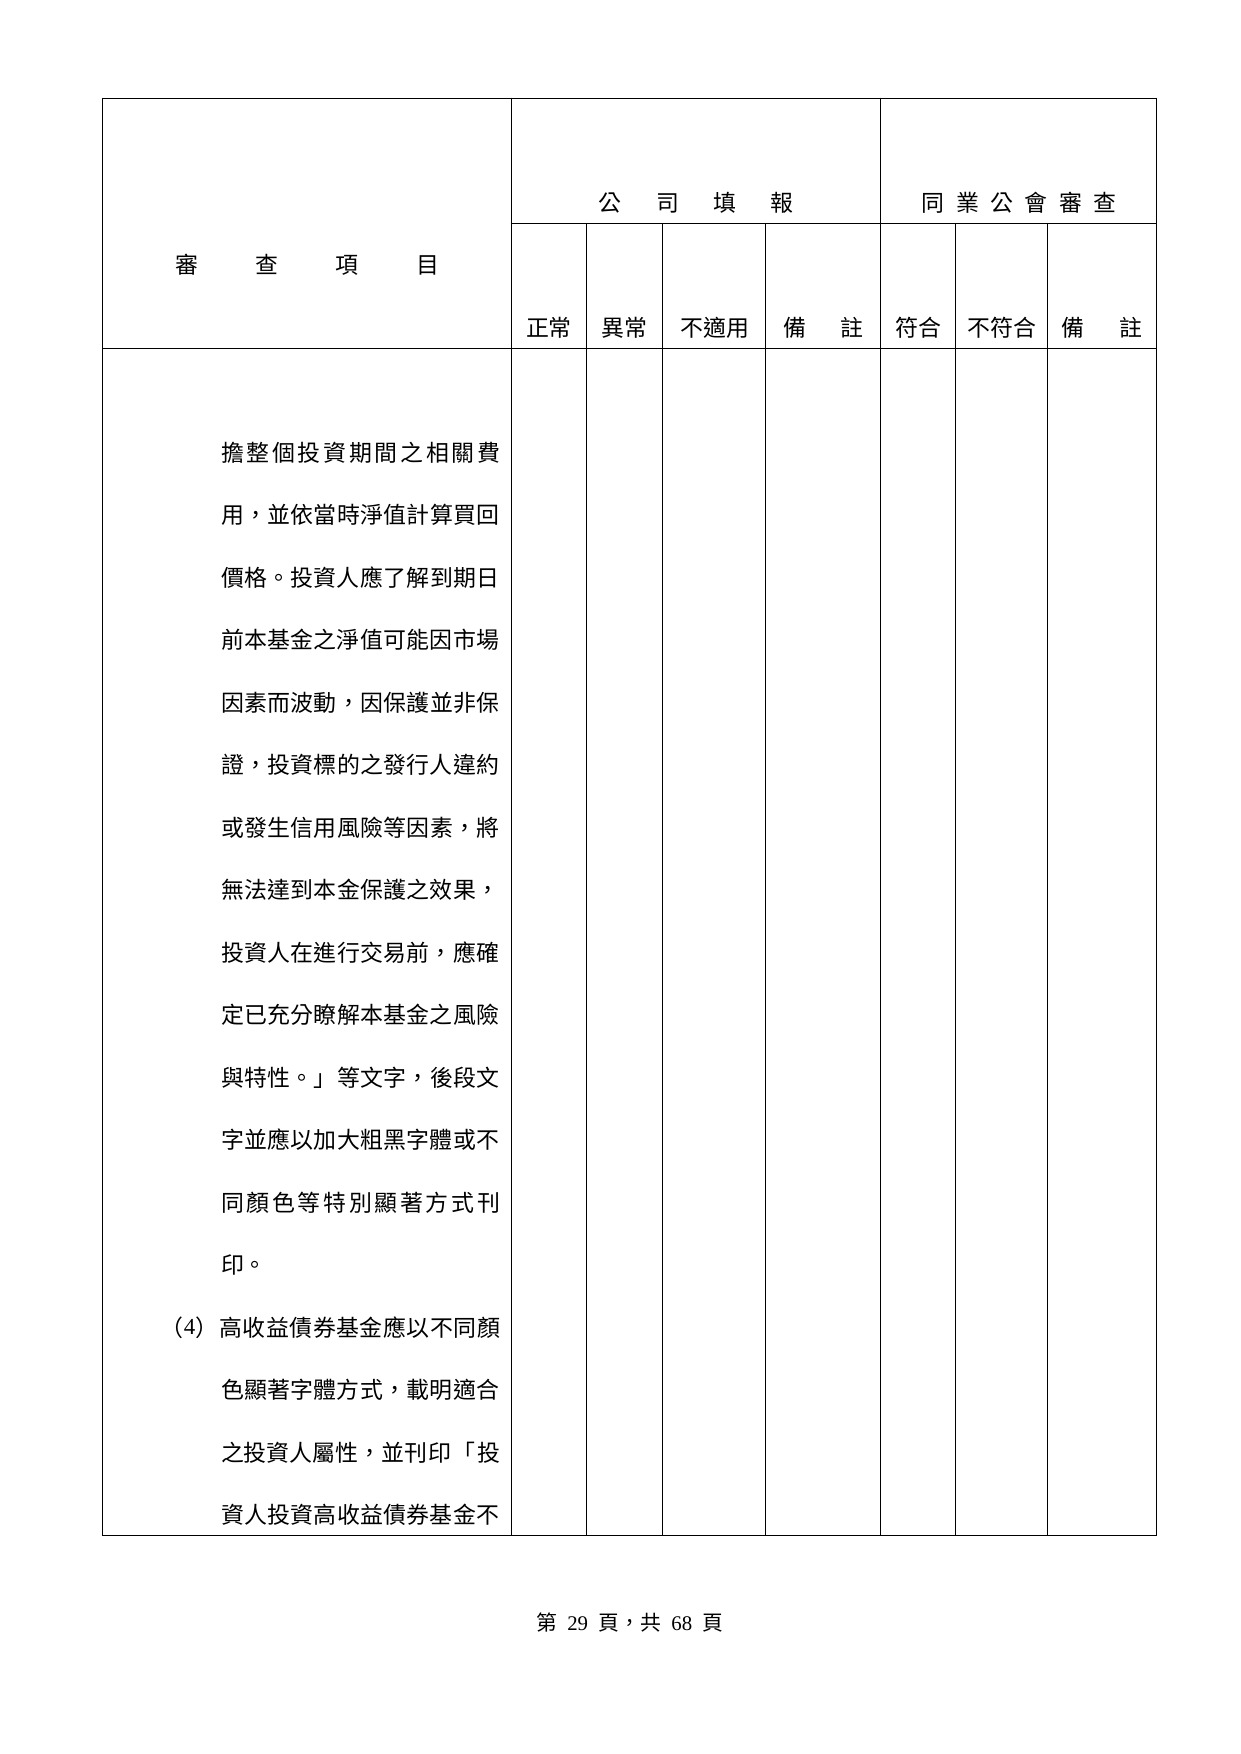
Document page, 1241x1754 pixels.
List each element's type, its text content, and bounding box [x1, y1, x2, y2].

table_cell 備 註 [766, 224, 880, 347]
table_cell [512, 349, 586, 1535]
table_cell [766, 349, 880, 1535]
table_cell [881, 349, 955, 1535]
table_cell 正常 [512, 224, 586, 347]
table_cell 不符合 [956, 224, 1047, 347]
table_header 公 司 填 報 [512, 99, 880, 222]
table_cell [956, 349, 1047, 1535]
table_header 審 查 項 目 [103, 99, 511, 347]
table_cell 【公開說明書】（追加募集案僅需檢附公開說明書修正對照表） ※下列資料應符合金管會規定之格式 是否依證券投資信託事業募集證券投資信託基金公開說明書應行記載事項準則規定，於所編製公開說明書封面註明係申請（報）用之稿本 是否依證券投資信託事業募集證券投資信託基金公開說明書應行記載事項準則規定，記載下列事項： （一）編製目錄及頁次 （二）封面依序刊印事項： 1.基金名稱（保本型基金應用括弧以不同顏色顯著字體標明保本比率及基金之類型(保證型或保護型)） 2.基金種類（股票型、債券型、平衡型、保本型、組合型、指數型、指數股票型（Exchange Traded Fund；ETF）、貨幣市場基金、傘型或其他經金融監督管理委員會（以下簡稱金管會）核定者 3.基本投資方針 4.基金型態（開放式或封閉式） 5.基金投資國外地區者，註明「投資國外」 6.基金以外幣計價者，註明本基金以______幣計價 7.本次核准發行總面額 8.本次核准發行受益權單位數 9.保本型基金為保證型者，保證機構之名稱 10.證券投資信託事業之名稱 11.以顯著方式刊印下列文字： （1）「本基金經金融監督管理委員會核准或同意生效，惟不表示本基金絕無風險。本證券投資信託事業以往之經理績效不保證本基金之最低投資收益；本證券投資信託事業除盡善良管理人之注意義務外，不負責本基金之盈虧，亦不保證最低之收益」 （2）保本型基金為保證型者，應刊印「本基金經金融監督管理委員會核准或同意生效，惟不表示本基金絕無風險。投資人持有本基金至到期日時，始可享有_____%的本金保證。投資人於到期日前買回者或有本基金信託契約第__條第一款至第六款應終止之情事者，不在保證範圍，投資人應承擔整個投資期間之相關費用，並依當時淨值計算買回價格。投資人應了解到期日前本基金之淨值可能因市場因素而波動。投資人在進行交易前，應確定已充分瞭解本基金之風險與特性。」等文字。 （3）保本型基金為保護型者，應刊印「本基金無提供保證機構保證之機制，係透過投資工具達成保護本金之功能。本基金經金融監督管理委員會核准或同意生效，惟不表示本基金絕無風險。投資人持有本基金至到期日時，始可享有_____%的本金保護。投資人於到期日前買回者或有本基金信託契約第___條應提前終止之情事者，不在保護範圍，投資人應承擔整個投資期間之相關費用，並依當時淨值計算買回價格。投資人應了解到期日前本基金之淨值可能因市場因素而波動，因保護並非保證，投資標的之發行人違約或發生信用風險等因素，將無法達到本金保護之效果，投資人在進行交易前，應確定已充分瞭解本基金之風險與特性。」等文字，後段文字並應以加大粗黑字體或不同顏色等特別顯著方式刊印。 （4）高收益債券基金應以不同顏色顯著字體方式，載明適合之投資人屬性，並刊印「投資人投資高收益債券基金不宜占其投資組合過高之比重」，及「本基金經金融監督管理委員會核准，惟不表示絕無風險。由於高收益債券之信用評等未達投資等級或未經信用評等，且對利率變動的敏感度甚高，故本基金可能會因利率上升、市場流動性下降，或債券發行機構違約不支付本金、利息或破產而蒙受虧損。本基金不適合無法承擔相關風險之投資人。基金經理公司以往之經理績效不保證基金之最低投資收益；基金經理公司除盡善良管理人之注意義務外，不負責本基金之盈虧，亦不保證最低之收益，投資人申購前應詳閱基金公開說明書。」等文字。 （5）有關本基金運用限制及投資風險之揭露請詳見第__頁至第__頁 （6）固定收益基金應以粗體字警示投資人投資基金應注意之風險，並應補充包含債券發行人違約之信用風險 （7）本公開說明書之內容如有虛偽或隱匿之情事者，應由本證券投資信託事業與負責人及其他曾在公開說明書上簽章者依法負責 （8）查詢本公開說明書之網址，包括本會指定之資訊申報網站之網址及公司揭露公開說明書相關資料之網址 （※公開資訊觀測站網址應為 http://newmops.tse.com.tw） （9）信託業兼營證券投資信託業務經本會核准得自行保管基金資產者，應標明自行保管及設有信託監察人之字句 12.刊印日期 （三）封裡依序刊印下列事項： 1.證券投資信託事業總公司之名稱、地址、網址及電話，發言人之姓名、職稱、聯絡電話及電子郵件信箱 2.基金保管機構之名稱、地址、網址及電話。（信託業兼營證券投資信託業務經本會核准得自行保管基金資產者，載明信託監察人之姓名或名稱、地址、網址或電子郵件信箱及電話） 3.受託管理機構之名稱、地址、網址及電話 4.國外投資顧問公司之名稱地址網址及電話 5.國外受託保管機構之名稱、地址、網址及電話 6.基金經保證機構保證者，保證機構之名稱、地址、網址及電話 7.受益憑證簽證機構之名稱、地址、網址及電話 8.受益憑證事務代理機構之名稱、地址、網址及電話 9.基金之財務報告簽證會計師姓名、事務所名稱、地址、網址及電話 10.證券投資信託事業或基金經信用評等機構評等者，信用評等機構之名稱、地址、網址及電話 11.公開說明書之陳列處所、分送方式及索取之方法 （四）封底應刊印事項： 證券投資信託事業及其負責人簽章或蓋章 （五）基金概況應刊印事項： 1.基金簡介 （1）發行總面額 （2）受益權單位總數 （3）每受益權單位面額 （4）得否追加發行 （5）成立條件(有成立日期者，亦一併列明) （6）預定發行日期 （7）存續期間 （8）投資地區及標的 (保本型基金應列示投資固定收益商品及證券相關商品之預估投資比率、投資商品之發行者、交易對象及參與率等) （9）基本投資方針及範圍簡述 （10）投資策略及特色之重點摘述 （11）本基金適合之投資人屬性分析 （12）銷售開始日 （13）銷售方式 （14）銷售價格 （15）最低申購金額 （16）證券投資信託事業為防制洗錢而可能要求申購人提出之文件及拒絕申購之情況 （17）買回開始日（保本型基金敍明接受買回之方式及因應買回處分資產之程序） （18）買回費用 （19）買回價格 （20）短線交易之規範及處理 ※應包含短線交易之定義、買回費率、買回費用計算方式及短線交易案例說明等事項 （21）基金營業日之定義 （22）經理費（保本型基金之經理費率應以明顯字體列示） （23）保管費(信託業兼營證券投資信託業務經本會核准得自行保管基金資產者，其信託監察人之報酬) （24）基金經保證機構保證者，保證機構之業務性質、財務狀況、 信用評等、保證條件、範圍、保證費及保證契約主要內容；並以釋例說明保證機制及高於保證金額之潛在回報之計算方法 （25）是否分配收益 2.基金性質 （1）基金之設立及其依據 （2）證券投資信託契約關係 （3）追加募集基金者，應刊印該基金成立時及歷次追加發行之情形 3.證券投資信託事業之職責（概述） 4.基金保管機構之職責（概述） （信託業兼營證券投資信託業務經本會核准得自行保管基金資產者，應記載信託監察人之職責） 5.基金保證機構之職責(概述) 6.基金投資 （1）基金投資方針及範圍。 ※債券型基金者，應敘明其資產組合及持有固定收益證券部位之加權平均存續期間管理策略 （2）證券投資信託事業運用基金投資之決策過程、基金經理人之姓名、主要經(學)歷及權限。基金經理人同時管理其他基金者，應揭露所管理之其他基金名稱及所採取防止利益衝突之措施 ※基金經理人主要經歷應加註起迄時間 ※基金經理人管理1檔基金以上者，請詳述公司實際採行之防範措施 ※請同業公會確認基金經理人符合證券投資信託事業負責人與業務人員管理規則第5條資格、資格條件符合最新法令規定及已接受6小時期貨暨選擇權相關法規之職前及在職訓練課程（請查詢最新受訓紀錄） （3）證券投資信託事業運用基金，將基金之管理業務複委任第三人處理者，應敘明複委任業務情形及受託管理機構對受託管理業務之專業能力 （4）證券投資信託事業運用基金，委託國外投資顧問公司提供投資顧問服務，應敘明國外投資顧問公司提供基金顧問服務之專業能力 （5）基金運用之限制 ※有關各投資標的信用評等之規定，勿分散說明，集中陳述為宜。 （6）基金參與股票發行公司股東會行使表決權之處理原則及方法 是否符合證券投資信託事業管理規則第19條第2項第6款及證券投資信託事業負責人與業務人員管理規則第13條第2項第6款規定證券投資信託事業及其負責人、部門主管、分支機構經理人、其他業務人員或受僱人，不得轉讓出席股東會委託書或藉行使基金持有股票之投票表決權，收受金錢或其他利益 是否依證券投資信託事業管理規則第23條第4項規定，出席股東會行使表決權並應作成書面紀錄，循序編號建檔並至少保存5年 （7）組合基金參與子基金之受益人大會行使表決權之處理原則及方法 經理公司應依據子基金之信託契約或公開說明書之規定行使表決權，並基於受益人之最大利益，支持子基金經理公司所提之議案。但子基金之經理公司所提之議案有損及受益人權益之虞者，得依經理公司董事會之決議辦理 經理公司不得轉讓或出售子基 之受益人大會表決權。經理公司之董事、監察人、經理人、業務人員及其他受僱人員，亦不得轉讓或出售該表決權，收受金錢或其他利益 （8）基金投資國外地區者，應刊印下列事項： ※下列說明資料應更新至最新資料 主要投資地區（國）經濟環境簡要說明 經濟發展及各主要產業概況 外匯管理及資金匯出入規定 最近3年當地幣值對美元匯率之最高、最低數額及其變動情形 主要投資證券市場簡要說明下列資料 ※是否依證券投資信託事業募集證券投資信託基金公開說明書應行記載事項準則規定之格式填列 最近2年發行及交易市場概況 最近2年市場之週轉率及本益比 市場資訊揭露效率(包括時效性及充分性)之說明 證券之交易方式 投資國外證券化商品或新興產業者，應敘明該投資標的或產業最近2年國外市場概況 證券投資信託事業對基金之外匯收支從事避險交易者，應敘明其避險方法 基金投資國外地區者，證券投資信託事業應說明配合本基金出席所投資外國股票（或基金）發行公司股東會（受益人會議）之處理原則及方法 7.保本型基金： （1）相關投資連結標的之性質 （2）本基金之設定參數，含參與比率及投資期間，並註明實際參與率釐定之時間，以及通知受益人之方式 （3）保護型基金未設立保證機構，應載明本基金無提供保證機構保證之機制，係透過投資工具達成保護本金之功能。 （4）保護型基金應明定，因應受益人提前請求買回而處分資產及到期日時，達成保護本金之控管機制 8.指數型基金及指數股票型基金： （1）指數編製方式及經理公司追蹤、模擬或複製表現之操作方式，包含調整投資組合方式，以及基金投資於指數具代表性之成分證券樣本時，為使該樣本明確反映指數整體特色之抽樣及操作方式 （2）基金表現與標的指數表現之差異比較，其比較方式應載明其定義及計算公式 9.傘型基金： 各子基金之投資範圍、主要區隔及異同分析；其應記載事項之內容為各子基金所共通者，得標註各子基金皆同，免重複列示，其應記載事項之內容為各子基金不同者，應分別列示，並比較其差異 10.外幣計價基金： 敍明本基金計價、申購及買回之幣別，匯率適用時點及使用之匯率資訊取得來源 11.投資風險揭露要素事項： （1）類股過度集中之風險 （2）產業景氣循環之風險 （3）流動性風險 （4）外匯管制及匯率變動之風險 （5）投資地區政治、經濟變動之風險 （6）商品交易對手及保證機構之信用風險 （7）投資結構式商品之風險 （8）其他投資標的或特定投資策略之風險 （9）從事證券相關商品交易之風險 （10）出借所持有之有價證券或借入有價證券之相關風險 （11）其他投資風險 12.收益分配 （1）分配之項目 （2）分配之時間 （3）給付之方式 13.申購受益憑證 （1）申購程序、地點及截止時間 （2）申購價金之計算及給付方式 ※申購手續費之計算方式應詳細說明之 （3）受益憑證之交付 （4）證券投資信託事業不接受申購或基金不成立時之處理 14.買回受益憑證 （1）買回程序、地點及截止時間。 ※買回截止時間應載明「除能證明投資人係於截止時間前提出買回申請者，逾時申請應視為次一買回申請日之買回申請」 （2）買回價金之計算 ※訂定基金短線交易買回費率及收取買回費用之計算方式。短線交易規範應公平對待所有受益人。 （3）買回價金給付之時間及方式 （4）受益憑證之換發 （5）買回價金遲延給付之情形 ※應增列恢復計算基金之買回價格規定 （6）買回撤銷之情形 15.受益人之權利及負擔 （1）受益人應有之權利內容 （2）受益人應負擔費用之項目及其計算、給付方式 ※應包含短線交易費用之給付方式 （3）受益人應負擔租稅之項目及其計算、繳納方式 是否符合修正後財政部81.4.23財稅第811663751號函、財政部91.11.27台財稅字第0910455815號令及其他相關最新法令規定 （4）受益人會議 召集事由 召集程序 決議方式 16.基金之資訊揭露 （1）依法令及證券投資信託契約規定應揭露之資訊內容 是否符合證券投資信託契約規定 （2）資訊揭露之方式、公告及取得方法。 ※資訊揭露之公告，應依相關規定分別將接所有應公告之事項及選定之公告方式各別列示，以利投資人查詢 （3）證券投資信託事業申請募集指數型基金及指數股票型基金者，應記載投資人取得指數組成調整、基金與指數表現差異比較等最新基金資訊及其他重要資訊之途徑。 17.基金運用狀況 ※是否依證券投資信託事業募集證券投資信託基金公開說明書應行記載事項準則規定之格式填列 （1）投資情形（列示公開說明書刊印日前1個月月底基金資料） 淨資產總額之組成項目、金額及比率 投資單一股票金額占基金淨資產價值百分之一以上者，列示該股票之名稱、股數、每股市價、投資金額及投資比率 投資單一債券金額占基金淨資產價值百分之一以上者，列示該債券之名稱、投資金額及投資比率 組合型基金投資單一子基金金額佔基金淨資產價值百分之一以上者，列示該子基金名稱、經理公司、基金經理人、經理費費率、保管費費率、受益權單位數、每單位淨值、投資受益權單位數、投資比率及給付買回價金之期限 （2）投資績效 最近3年度每單位淨值走勢圖。 最近3年度各年度每受益權單位收益分配之金額。 公開說明書刊印日前1季止，本基金淨資產價值最近3個月、6個月、1年、3年、5年、10年及自基金成立日起算之累計報酬率。指數型基金及指數股票型基金另應載明基金表現與標的指數表現之差異比較 （3）最近2年度本基金之會計師 查核報告，資產負債報告書、投資明細表、收入與費用報告書、可分配收益表、資本帳戶變動表、附註及明細表。 （4）最近年度及公開說明書刊印日前1季止，基金委託證券商買賣有價證券總金額前5名之證券商名稱、支付該證券商手續費之金額。若證券商為該基金之受益人者，應一併揭露其持有基金之受益權單位數及比例 （5）基金接受信用評等機構評等者，應揭露信用評等機構對基金之評等報告 （6）其他應揭露事項 （六）證券投資信託契約主要內容應刊印事項： 1.基金名稱、證券投資信託事業名稱、基金保管機構名稱(信託業兼營證券投資信託業務經本會核准得自行保管基金資產者，其信託監察人之姓名或名稱）及基金存續期間 2.基金發行總面額及受益權單位總數 3.受益憑證之發行及簽證 4.受益憑證之申購 5.基金之成立與不成立 6.受益憑證之上市及終止上市 7.基金之資產 8.基金應負擔之費用 9.受益人之權利、義務與責任 10.證券投資信託事業之權利、義務與責任 11.基金保管機構之權利、義務與責任 (信託業兼營證券投資信託業務經本會核准得自行保管基金資產者，其信託監察人之權利、義務與責任) 12.運用基金投資證券之基本方針及範圍 13.收益分配 14.受益憑證之買回 15.基金淨資產價值及受益權單位淨資產價值之計算 16.證券投資信託事業之更換 17.基金保管機構之更換(信託業兼營證券投資信託業務經本會核准得自行保管基金資產者，其信託監察人之更換) 18.證券投資信託契約之終止 19.基金之清算 20.受益人名簿 21.受益人會議 22.通知及公告 23.證券投資信託契約之修訂 以顯著方式刊印下列文字：「依據證券投資信託及顧問法第20條及證券投資信託事業管理規則第21條第1項規定，證券投資信託事業應於其營業處所及其基金銷售機構營業處所，或以其他經主管機關指定之其他方式備置證券投資信託契約，以供投資人查閱；證券投資信託事業應依投資人之請求，提供證券投資信託契約副本，並得收取工本費新臺幣壹百元」 （七）證券投資信託事業概況應刊印事項： ※是否依證券投資信託事業募集證券投資信託基金公開說明書應行記載事項準則規定之格式填列 1.事業簡介 （1）設立日期 （2）最近3年股本形成經過 （3）營業項目 （4）沿革：最近5年度募集之基金、分公司及子公司之設立、董事監察人或主要股東股權之移轉或更換、經營權之改變及其他重要紀事 2.事業組織(列示公開說明書刊印日前1個月月底證券投資信託事業資料) （1）股權分散情形 股東結構(各類股東之組合比例) 主要股東名單(股權比例5%以上股東之名稱、持股數額及比率 （2）組織系統（證券投資信託事業之組織結構、各主要部門（於信託業為兼營證券投資信託業務部門）所營業務及員工人數) （3）總經理、副總經理及各單位主管（於信託業為兼營證券投資信託業務部門主管）之姓名、就任日期、持有證券投資信託事業之股份數額及比例、主要經(學)歷、目前兼任其他公司之職務。 （4）董事及監察人之姓名、選任日 期、任期、選任時及現在持有證券投資信託事業股份數額及比率、主要經(學)歷 3.利害關係公司揭露：列示公開說明書刊印日前1個月月底與證券投資信託事業有下列情事之公司： （1）與證券投資信託事業具有公司法第6章之1所定關係者 （2）證券投資信託事業董事、監察人或綜合持股達5%以上之股東 （3）前目人員或證券投資信託事業經理人與該公司董事、監察人、經理人或持有已發行股份10%以上股東為同1人或具有配偶關係者 4.營運情形 （1）列示刊印日前1個月月底，證券投資信託事業經理其他基金之名稱、成立日、受益權單位數、淨資產金額及每單位淨資產價值 （2）最近2年度證券投資信託事業之會計師查核報告、資產負債表、損益表及股東權益變動表 5.受處罰之情形（列示最近2年證券投資信託事業受本會處分及糾正之時間及詳情） 6.訴訟或非訟事件(證券投資信託事業目前尚在繫屬中之重大訴訟、非訟或行政爭訟事件，其結果可能對受益人權益有重大影響者，應揭露其系爭事實、標的金額、訴訟開始日期、主要訴訟當事人及目前處理情形 （八）受益憑證銷售及買回機構之名稱、地址及電話 （九）其他本會規定應特別記載之事項： 1.證券投資信託事業遵守中華民國證券投資信託暨顧問商業同業公會會員自律公約之聲明書 2.證券投資信託事業內部控制制度聲明書 3.證券投資信託事業就公司治理運作情形載明下列事項： （1）董事會之結構及獨立性 （2）董事會及經理人之職責 （3）監察人之組成及職責 （4）利害關係人之權利及關係 （5）對於法令規範資訊公開事項之詳細情形 （6）其他公司治理之相關資訊 4.本次發行之基金信託契約與契約範本條文對照表 5.其他本會規定應特別記載之事項 [103, 349, 511, 1535]
table_cell 符合 [881, 224, 955, 347]
table_cell 異常 [587, 224, 662, 347]
table_cell [663, 349, 765, 1535]
table_cell 備 註 [1048, 224, 1156, 347]
table_header 同 業 公 會 審 查 [881, 99, 1156, 222]
table_cell [587, 349, 662, 1535]
table_cell [1048, 349, 1156, 1535]
table_cell 不適用 [663, 224, 765, 347]
